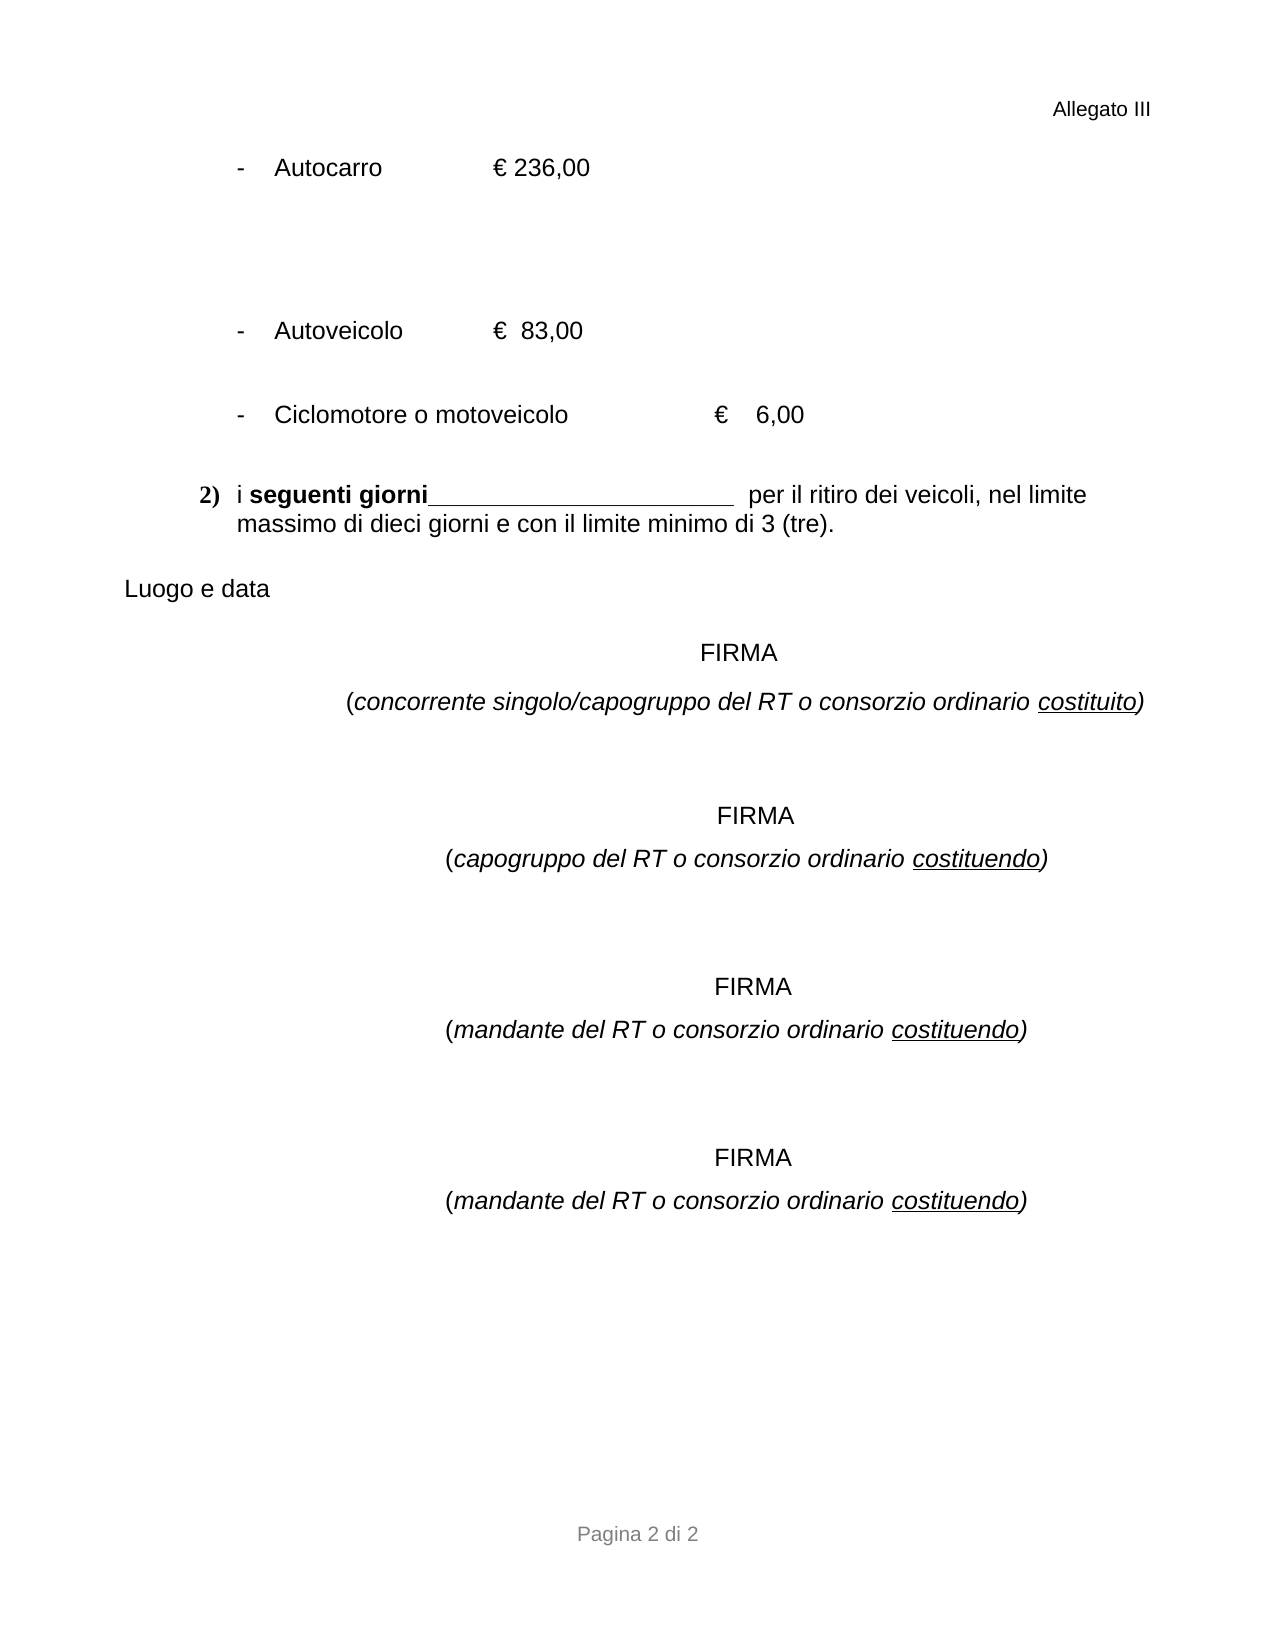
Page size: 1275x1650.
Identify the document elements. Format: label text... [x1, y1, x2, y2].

text FIRMA (capogruppo del RT o consorzio ordinario costituendo) [124, 801, 1151, 872]
list Autocarro € 236,00 [237, 149, 1142, 184]
text FIRMA (mandante del RT o consorzio ordinario costituendo) [124, 1143, 1151, 1214]
text FIRMA [405, 637, 1151, 666]
list i seguenti giorni______________________ per il ritiro dei veicoli, nel limite massimo di dieci giorni e con il limite minimo di 3 (tre). [199, 481, 1142, 538]
list Autoveicolo € 83,00 [237, 312, 1142, 346]
text (concorrente singolo/capogruppo del RT o consorzio ordinario costituito) [346, 687, 1151, 716]
list Ciclomotore o motoveicolo € 6,00 [237, 396, 1142, 431]
text FIRMA (mandante del RT o consorzio ordinario costituendo) [124, 972, 1151, 1043]
text Luogo e data [124, 573, 1151, 602]
